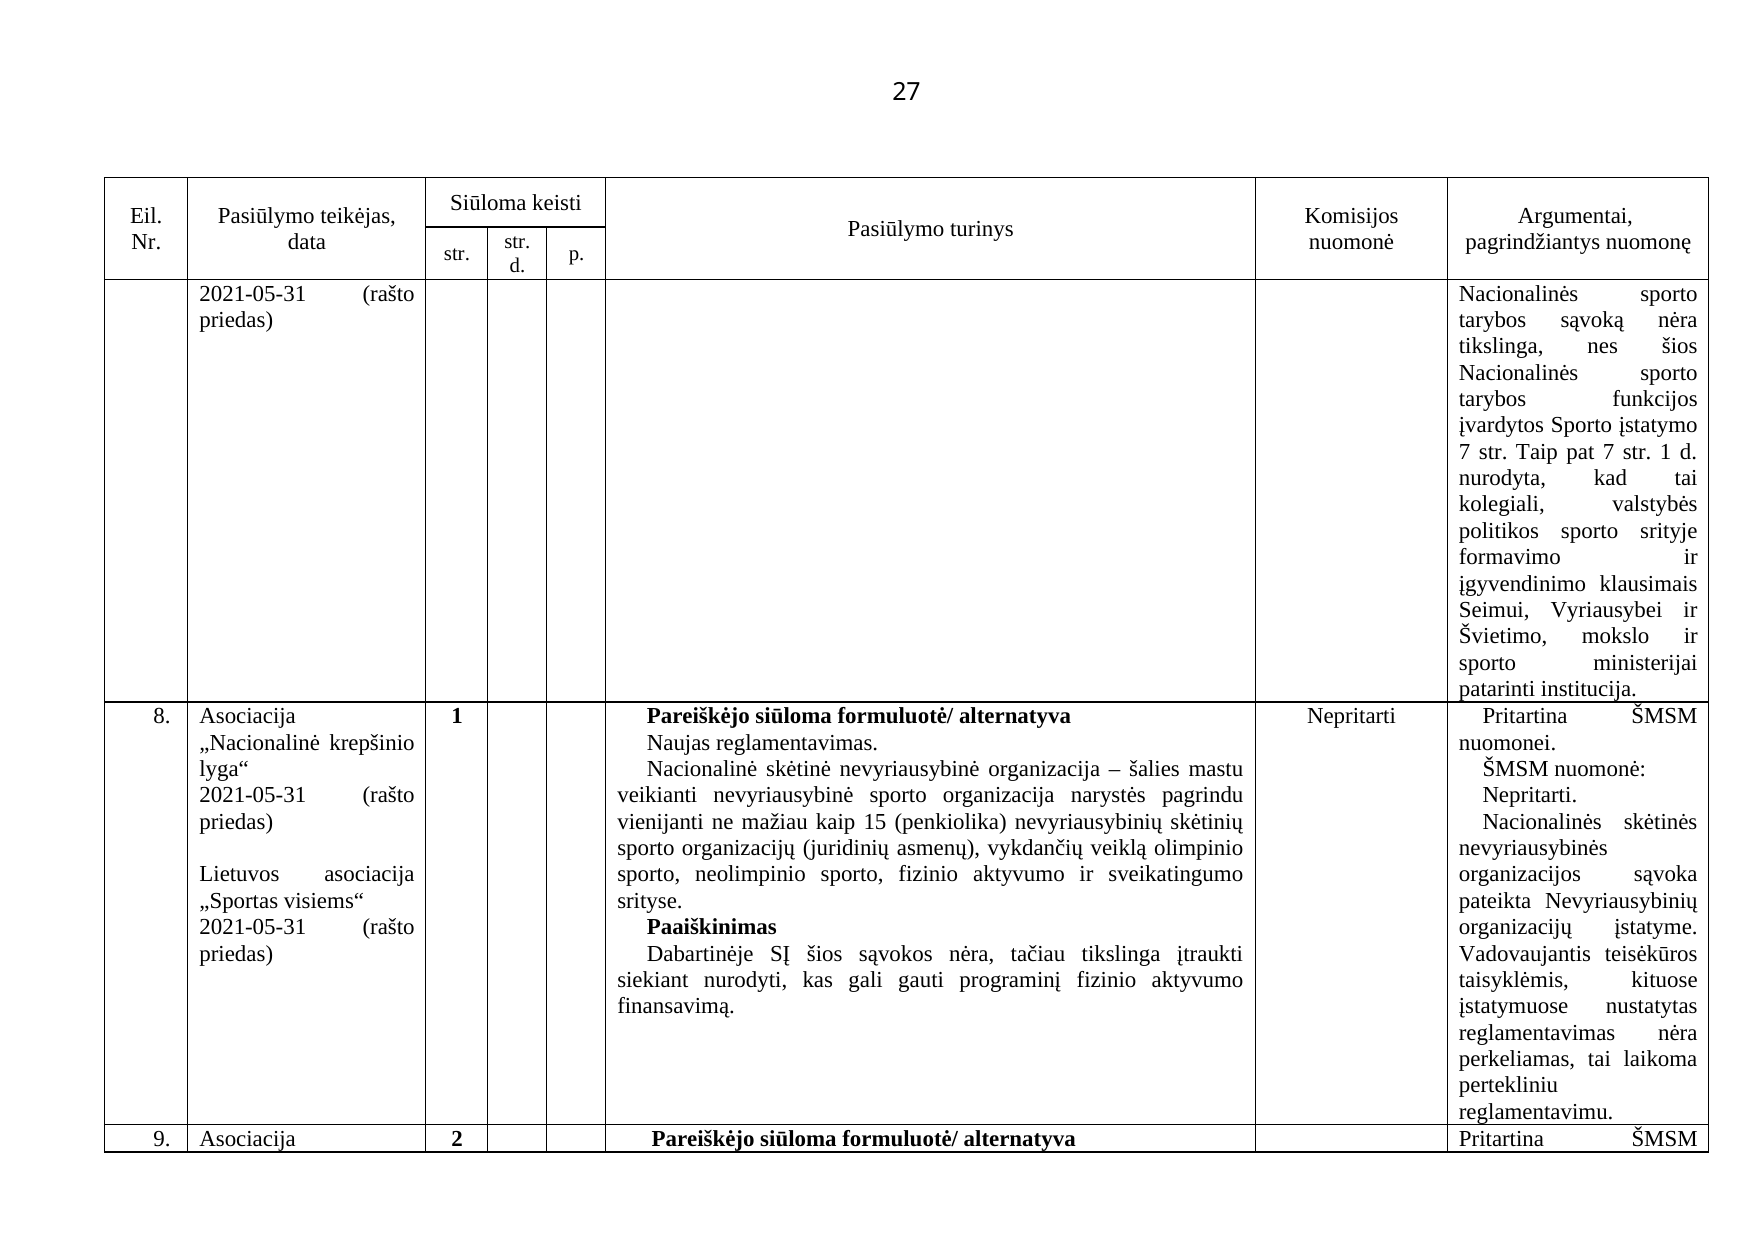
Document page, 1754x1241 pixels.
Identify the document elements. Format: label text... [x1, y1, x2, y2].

table_header Eil. Nr. [105, 178, 187, 279]
table_cell 1 [426, 703, 487, 1124]
table_cell p. [547, 228, 605, 279]
table_cell [426, 280, 487, 701]
table_cell [606, 280, 1255, 701]
table_cell str. [426, 228, 487, 279]
table_cell [105, 280, 187, 701]
table_cell Nepritarti [1256, 703, 1447, 1124]
table_header Pasiūlymo turinys [606, 178, 1255, 279]
table_cell 2 [426, 1125, 487, 1151]
table_cell [105, 703, 187, 1124]
table_cell Pareiškėjo siūloma formuluotė/ alternatyva [606, 1125, 1255, 1151]
table_cell [547, 280, 605, 701]
table_cell [105, 1125, 187, 1151]
table_cell [1256, 1125, 1447, 1151]
table_cell [488, 703, 546, 1124]
table_cell [1256, 280, 1447, 701]
table_cell Pritartina ŠMSM nuomonei. ŠMSM nuomonė: Nepritarti. Nacionalinės skėtinės nevyriausybinės organizacijos sąvoka pateikta Nevyriausybinių organizacijų įstatyme. Vadovaujantis teisėkūros taisyklėmis, kituose įstatymuose nustatytas reglamentavimas nėra perkeliamas, tai laikoma pertekliniu reglamentavimu. [1448, 703, 1708, 1124]
table_header Siūloma keisti [426, 178, 605, 226]
table_cell Asociacija „Nacionalinė krepšinio lyga“ 2021-05-31 (rašto priedas) Lietuvos asociacija „Sportas visiems“ 2021-05-31 (rašto priedas) [188, 703, 425, 1124]
table_cell Asociacija [188, 1125, 425, 1151]
table_header Pasiūlymo teikėjas, data [188, 178, 425, 279]
table_header Komisijos nuomonė [1256, 178, 1447, 279]
table_cell Pritartina ŠMSM [1448, 1125, 1708, 1151]
table_cell Nacionalinės sporto tarybos sąvoką nėra tikslinga, nes šios Nacionalinės sporto tarybos funkcijos įvardytos Sporto įstatymo 7 str. Taip pat 7 str. 1 d. nurodyta, kad tai kolegiali, valstybės politikos sporto srityje formavimo ir įgyvendinimo klausimais Seimui, Vyriausybei ir Švietimo, mokslo ir sporto ministerijai patarinti institucija. [1448, 280, 1708, 701]
table_cell str. d. [488, 228, 546, 279]
table_cell Pareiškėjo siūloma formuluotė/ alternatyva Naujas reglamentavimas. Nacionalinė skėtinė nevyriausybinė organizacija – šalies mastu veikianti nevyriausybinė sporto organizacija narystės pagrindu vienijanti ne mažiau kaip 15 (penkiolika) nevyriausybinių skėtinių sporto organizacijų (juridinių asmenų), vykdančių veiklą olimpinio sporto, neolimpinio sporto, fizinio aktyvumo ir sveikatingumo srityse. Paaiškinimas Dabartinėje SĮ šios sąvokos nėra, tačiau tikslinga įtraukti siekiant nurodyti, kas gali gauti programinį fizinio aktyvumo finansavimą. [606, 703, 1255, 1124]
table_cell [488, 1125, 546, 1151]
table_cell [547, 703, 605, 1124]
table_cell 2021-05-31 (rašto priedas) [188, 280, 425, 701]
table_cell [547, 1125, 605, 1151]
table_cell [488, 280, 546, 701]
table_header Argumentai, pagrindžiantys nuomonę [1448, 178, 1708, 279]
